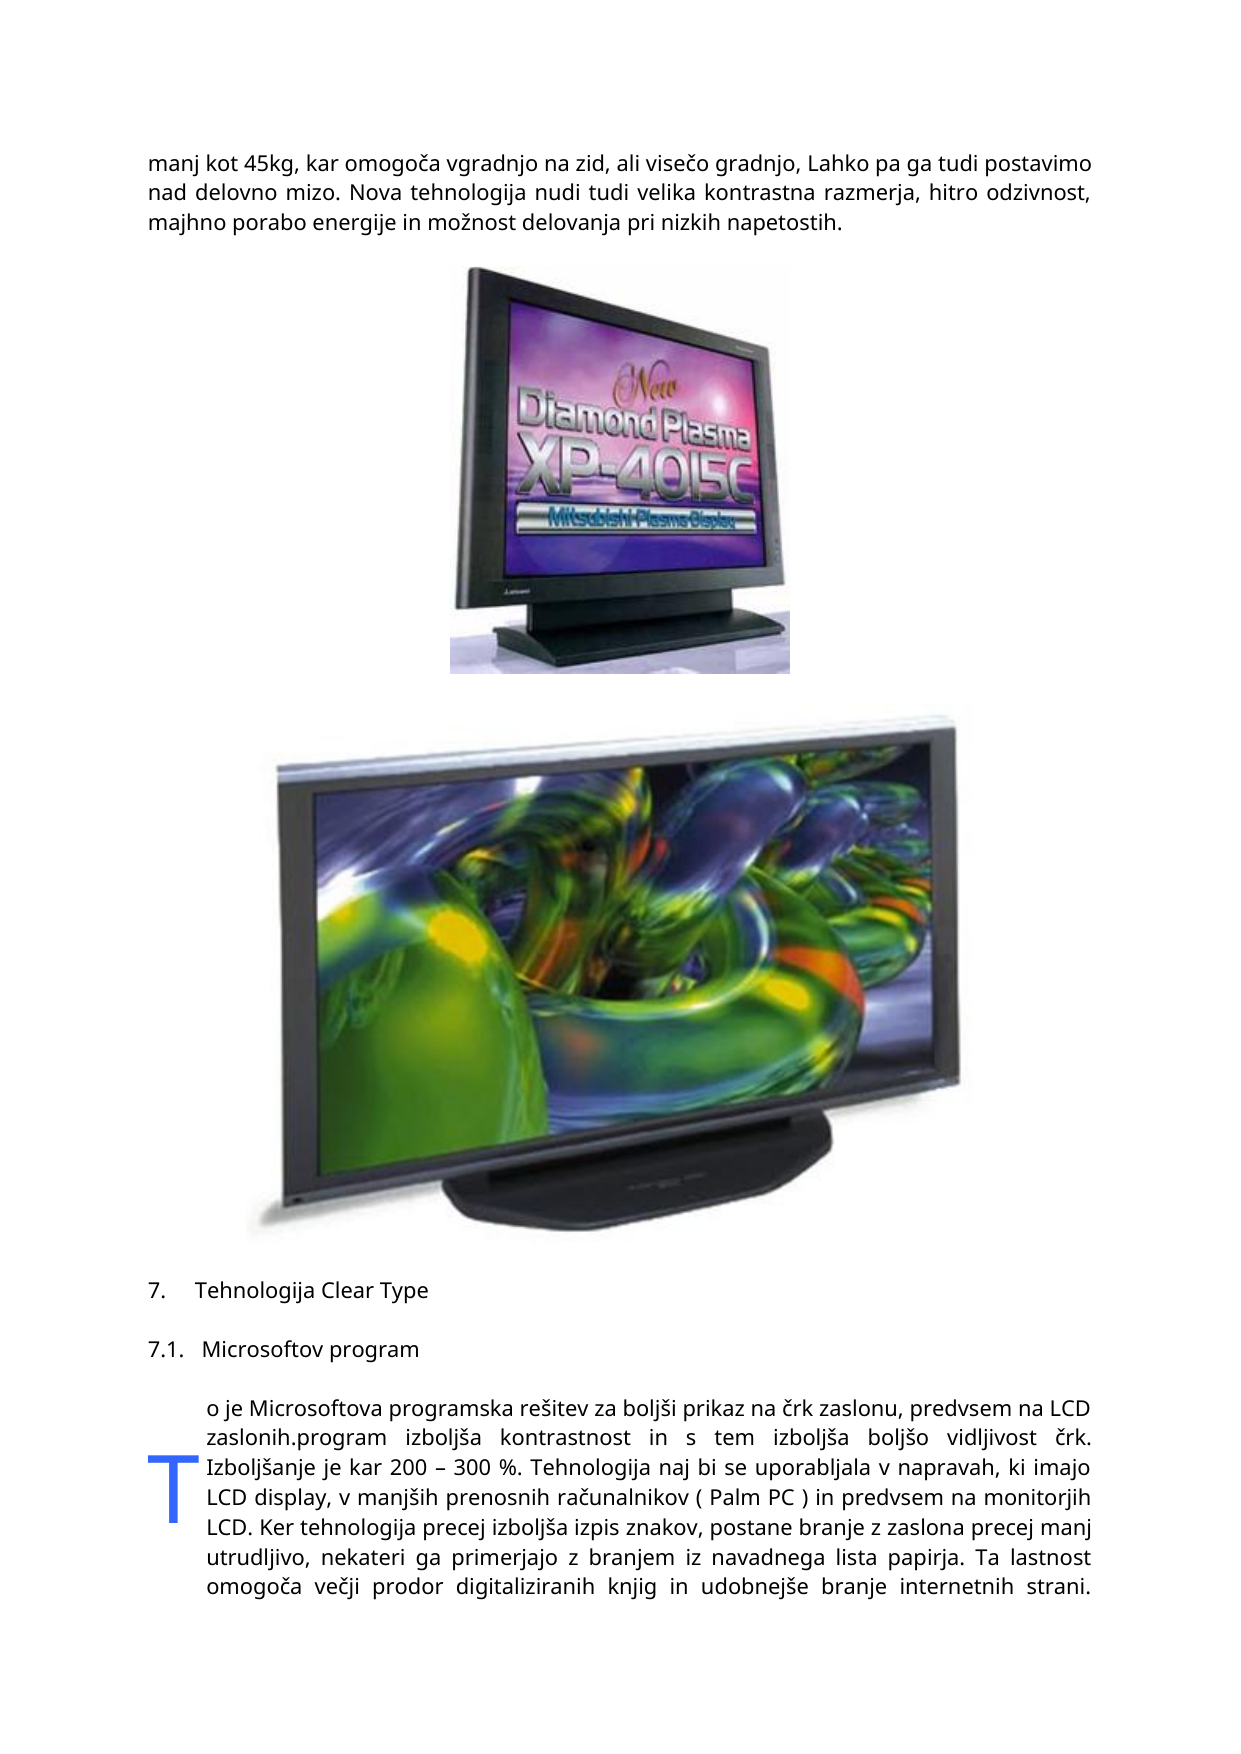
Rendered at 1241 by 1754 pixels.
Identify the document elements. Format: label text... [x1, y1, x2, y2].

picture [246, 703, 994, 1246]
text 7.1. Microsoftov program [148, 1334, 1093, 1363]
picture [450, 266, 790, 674]
text o je Microsoftova programska rešitev za boljši prikaz na črk zaslonu, predvsem na LCD zaslonih.program izboljša kontrastnost in s tem izboljša boljšo vidljivost črk. Izboljšanje je kar 200 – 300 %. Tehnologija naj bi se uporabljala v napravah, ki imajo LCD display, v manjših prenosnih računalnikov ( Palm PC ) in predvsem na monitorjih LCD. Ker tehnologija precej izboljša izpis znakov, postane branje z zaslona precej manj utrudljivo, nekateri ga primerjajo z branjem iz navadnega lista papirja. Ta lastnost omogoča večji prodor digitaliziranih knjig in udobnejše branje internetnih strani. [148, 1393, 1093, 1601]
text 7. Tehnologija Clear Type [148, 1275, 1093, 1304]
table_header T [148, 1393, 206, 1580]
text manj kot 45kg, kar omogoča vgradnjo na zid, ali visečo gradnjo, Lahko pa ga tudi postavimo nad delovno mizo. Nova tehnologija nudi tudi velika kontrastna razmerja, hitro odzivnost, majhno porabo energije in možnost delovanja pri nizkih napetostih. [148, 148, 1093, 237]
